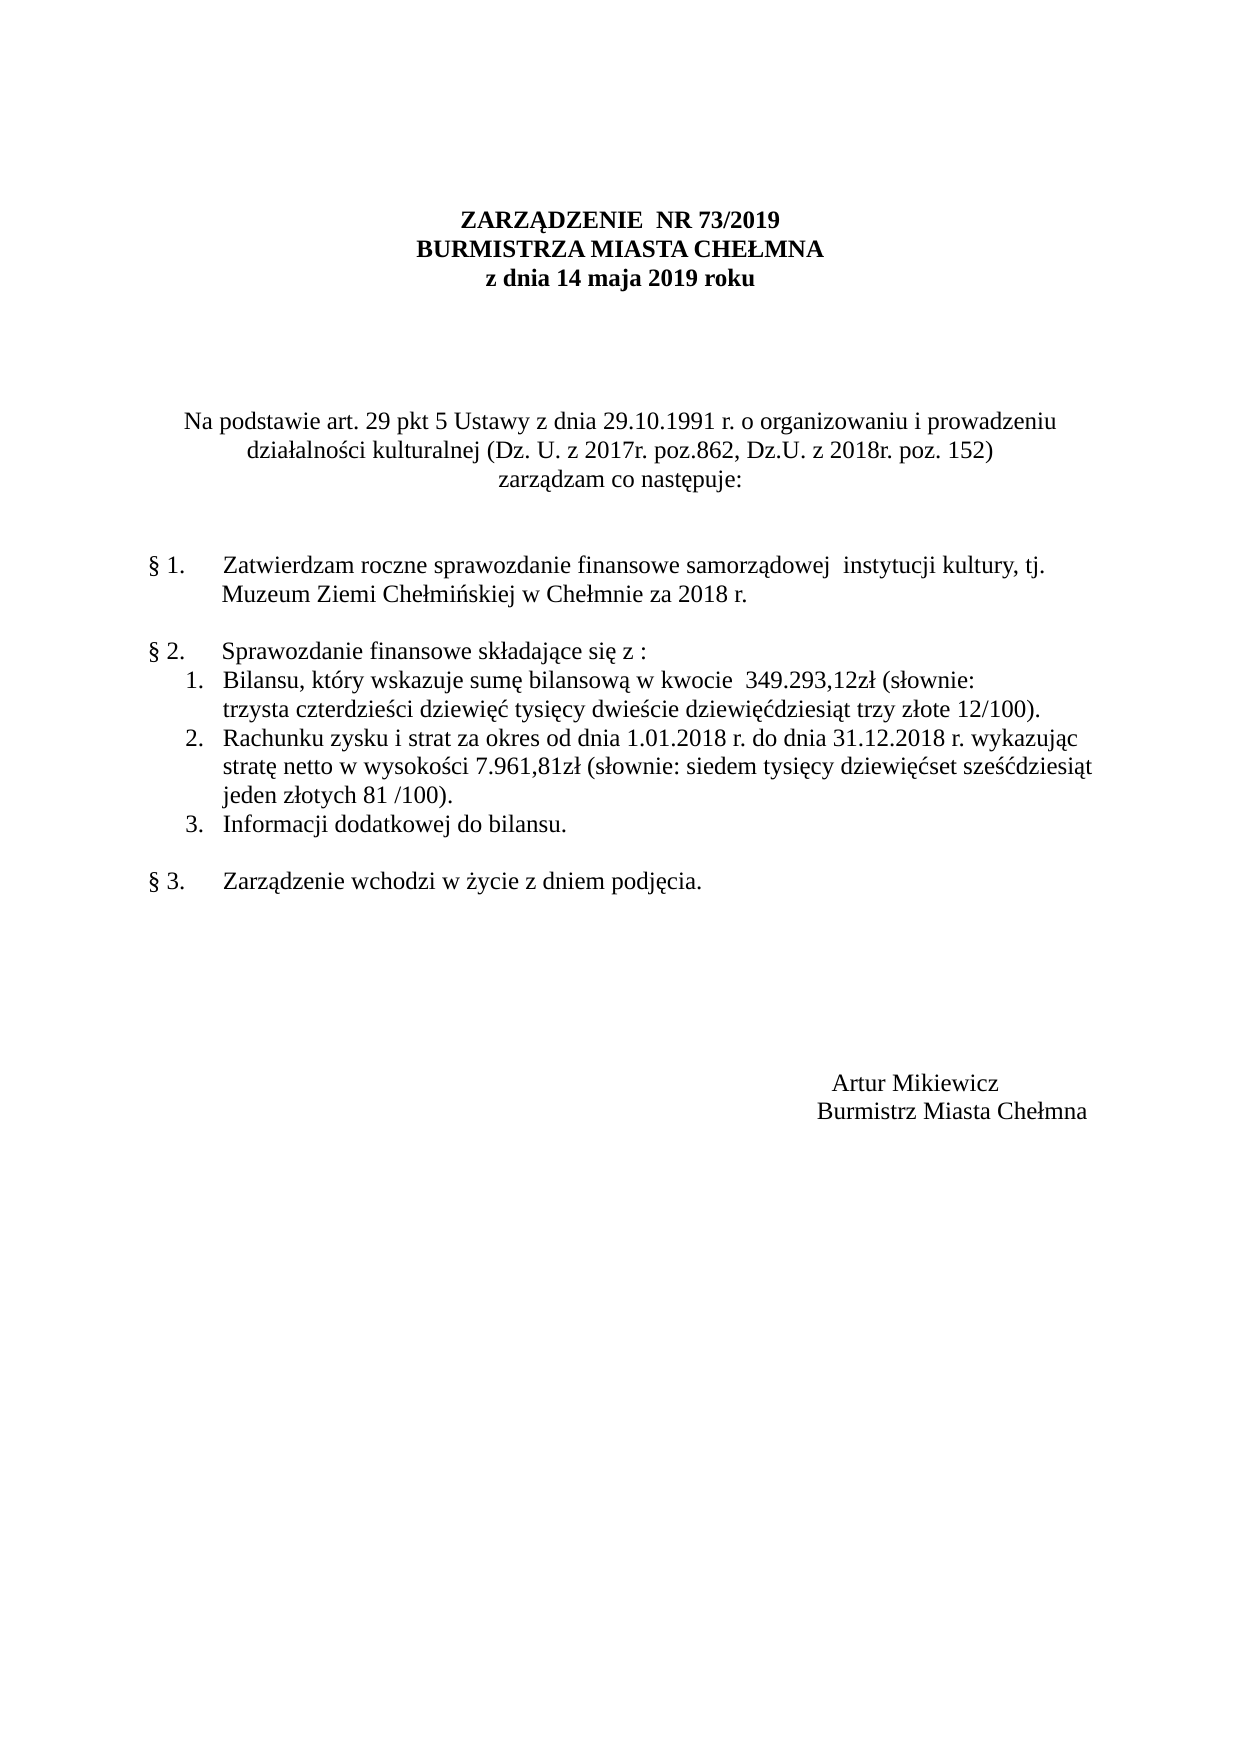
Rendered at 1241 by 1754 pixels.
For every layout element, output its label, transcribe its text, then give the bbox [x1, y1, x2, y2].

text Artur Mikiewicz [590, 1068, 1092, 1096]
text Na podstawie art. 29 pkt 5 Ustawy z dnia 29.10.1991 r. o organizowaniu i prowadzeniu działalności kulturalnej (Dz. U. z 2017r. poz.862, Dz.U. z 2018r. poz. 152) [148, 406, 1092, 464]
text zarządzam co następuje: [148, 464, 1092, 550]
text Burmistrz Miasta Chełmna [664, 1096, 1092, 1125]
text ZARZĄDZENIE NR 73/2019 [148, 205, 1092, 234]
list Informacji dodatkowej do bilansu. [185, 809, 1092, 838]
list Bilansu, który wskazuje sumę bilansową w kwocie 349.293,12zł (słownie: [185, 665, 1092, 694]
text trzysta czterdzieści dziewięć tysięcy dwieście dziewięćdziesiąt trzy złote 12/100). [223, 694, 1092, 723]
text § 1. Zatwierdzam roczne sprawozdanie finansowe samorządowej instytucji kultury, tj. [148, 550, 1092, 579]
text § 3. Zarządzenie wchodzi w życie z dniem podjęcia. [148, 866, 1092, 895]
text BURMISTRZA MIASTA CHEŁMNA z dnia 14 maja 2019 roku [148, 234, 1092, 291]
text § 2. Sprawozdanie finansowe składające się z : [148, 636, 1092, 665]
list Rachunku zysku i strat za okres od dnia 1.01.2018 r. do dnia 31.12.2018 r. wykazując stratę netto w wysokości 7.961,81zł (słownie: siedem tysięcy dziewięćset sześćdziesiąt jeden złotych 81 /100). [185, 723, 1092, 809]
text Muzeum Ziemi Chełmińskiej w Chełmnie za 2018 r. [148, 579, 1092, 608]
